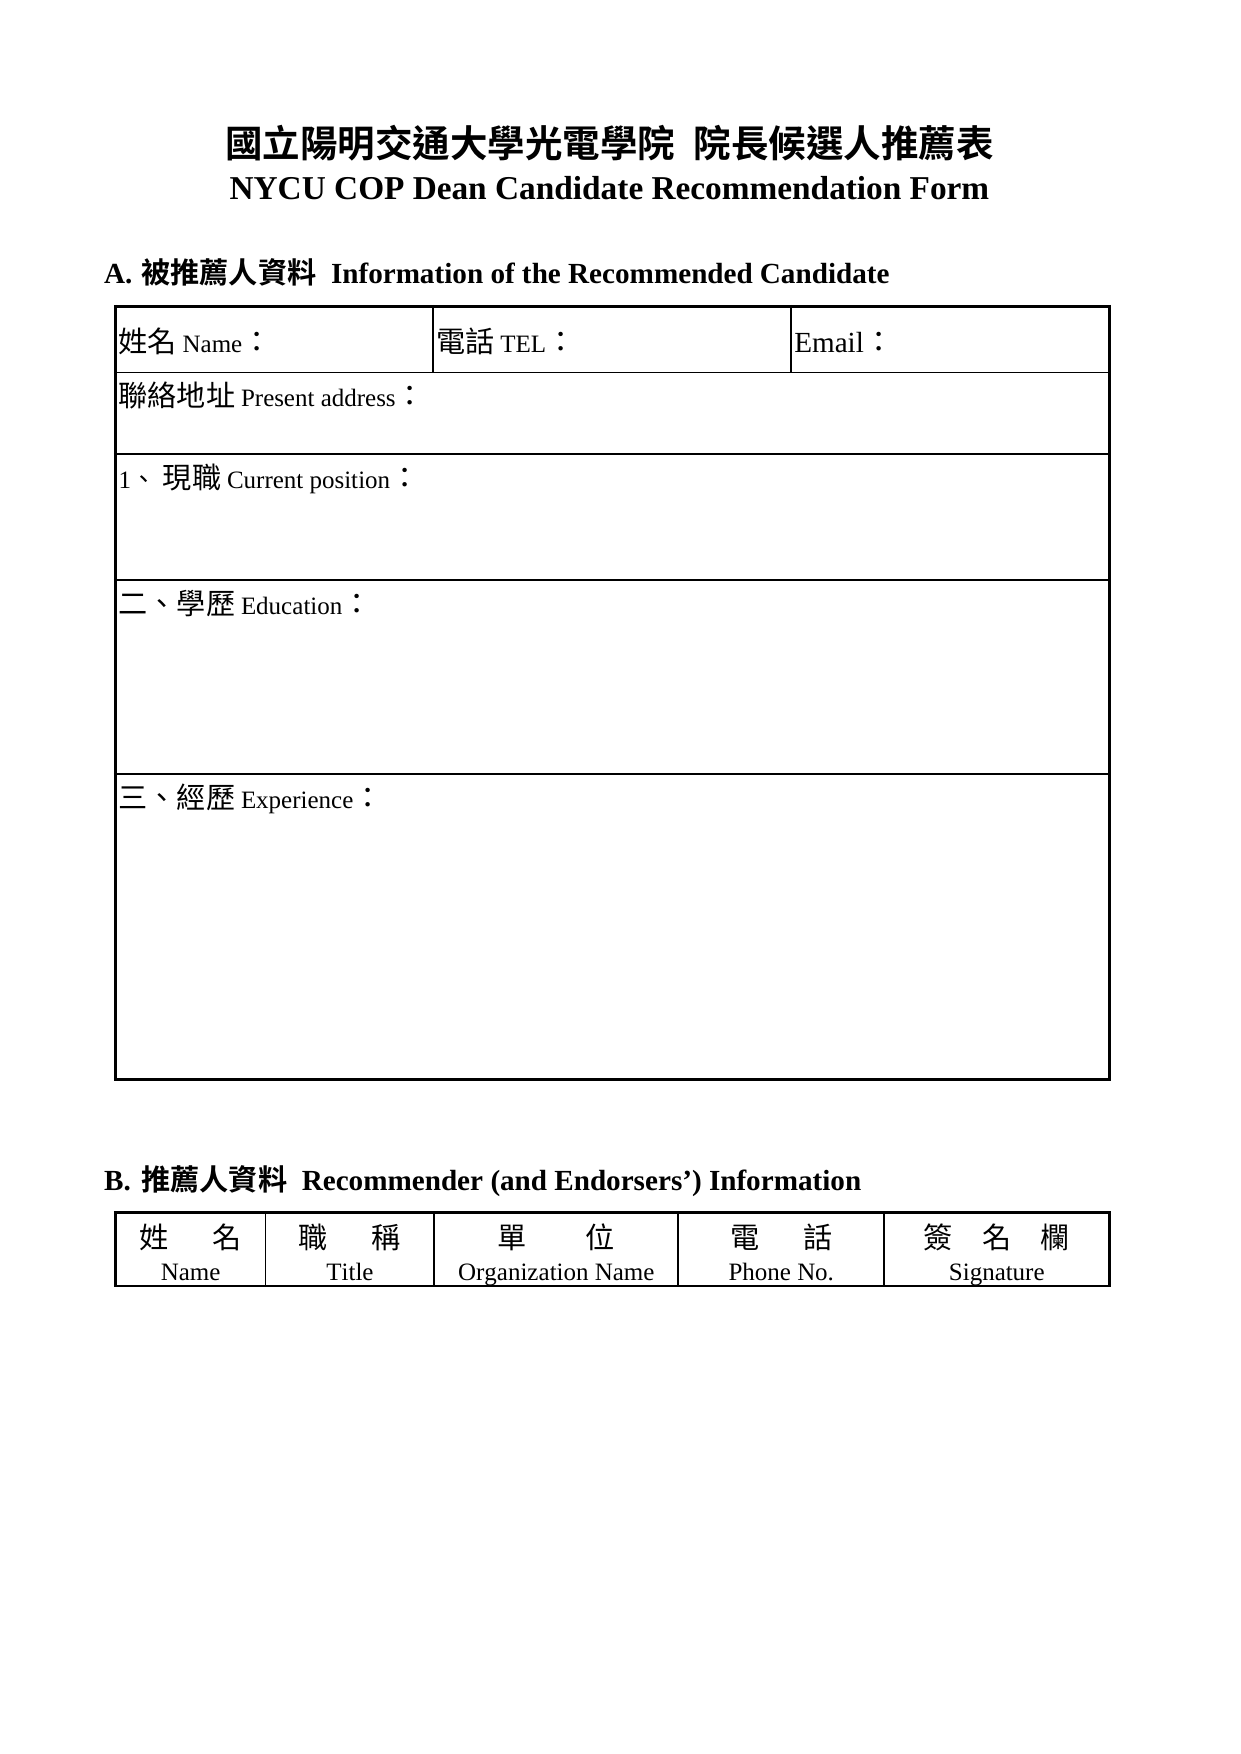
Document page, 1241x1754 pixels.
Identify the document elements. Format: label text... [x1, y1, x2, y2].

table_header 電 話 Phone No. [679, 1214, 883, 1285]
list 推薦人資料 Recommender (and Endorsers’) Information [104, 1156, 1144, 1199]
table_header 簽 名 欄 Signature [885, 1214, 1108, 1285]
table_header 電話TEL： [434, 308, 790, 371]
text 國立陽明交通大學光電學院 院長候選人推薦表 [75, 114, 1144, 168]
table_header Email： [792, 308, 1108, 371]
table_header 姓名Name： [117, 308, 432, 371]
list 被推薦人資料 Information of the Recommended Candidate [104, 250, 1144, 292]
table_header 單 位 Organization Name [435, 1214, 677, 1285]
table_header 姓 名Name [117, 1214, 265, 1285]
table_cell 現職Current position： [117, 455, 1108, 579]
table_cell 二、學歷Education： [117, 581, 1108, 773]
table_cell 三、經歷Experience： [117, 775, 1108, 1078]
text NYCU COP Dean Candidate Recommendation Form [75, 168, 1144, 207]
table_header 職 稱 Title [266, 1214, 433, 1285]
table_cell 聯絡地址Present address： [117, 373, 1108, 453]
